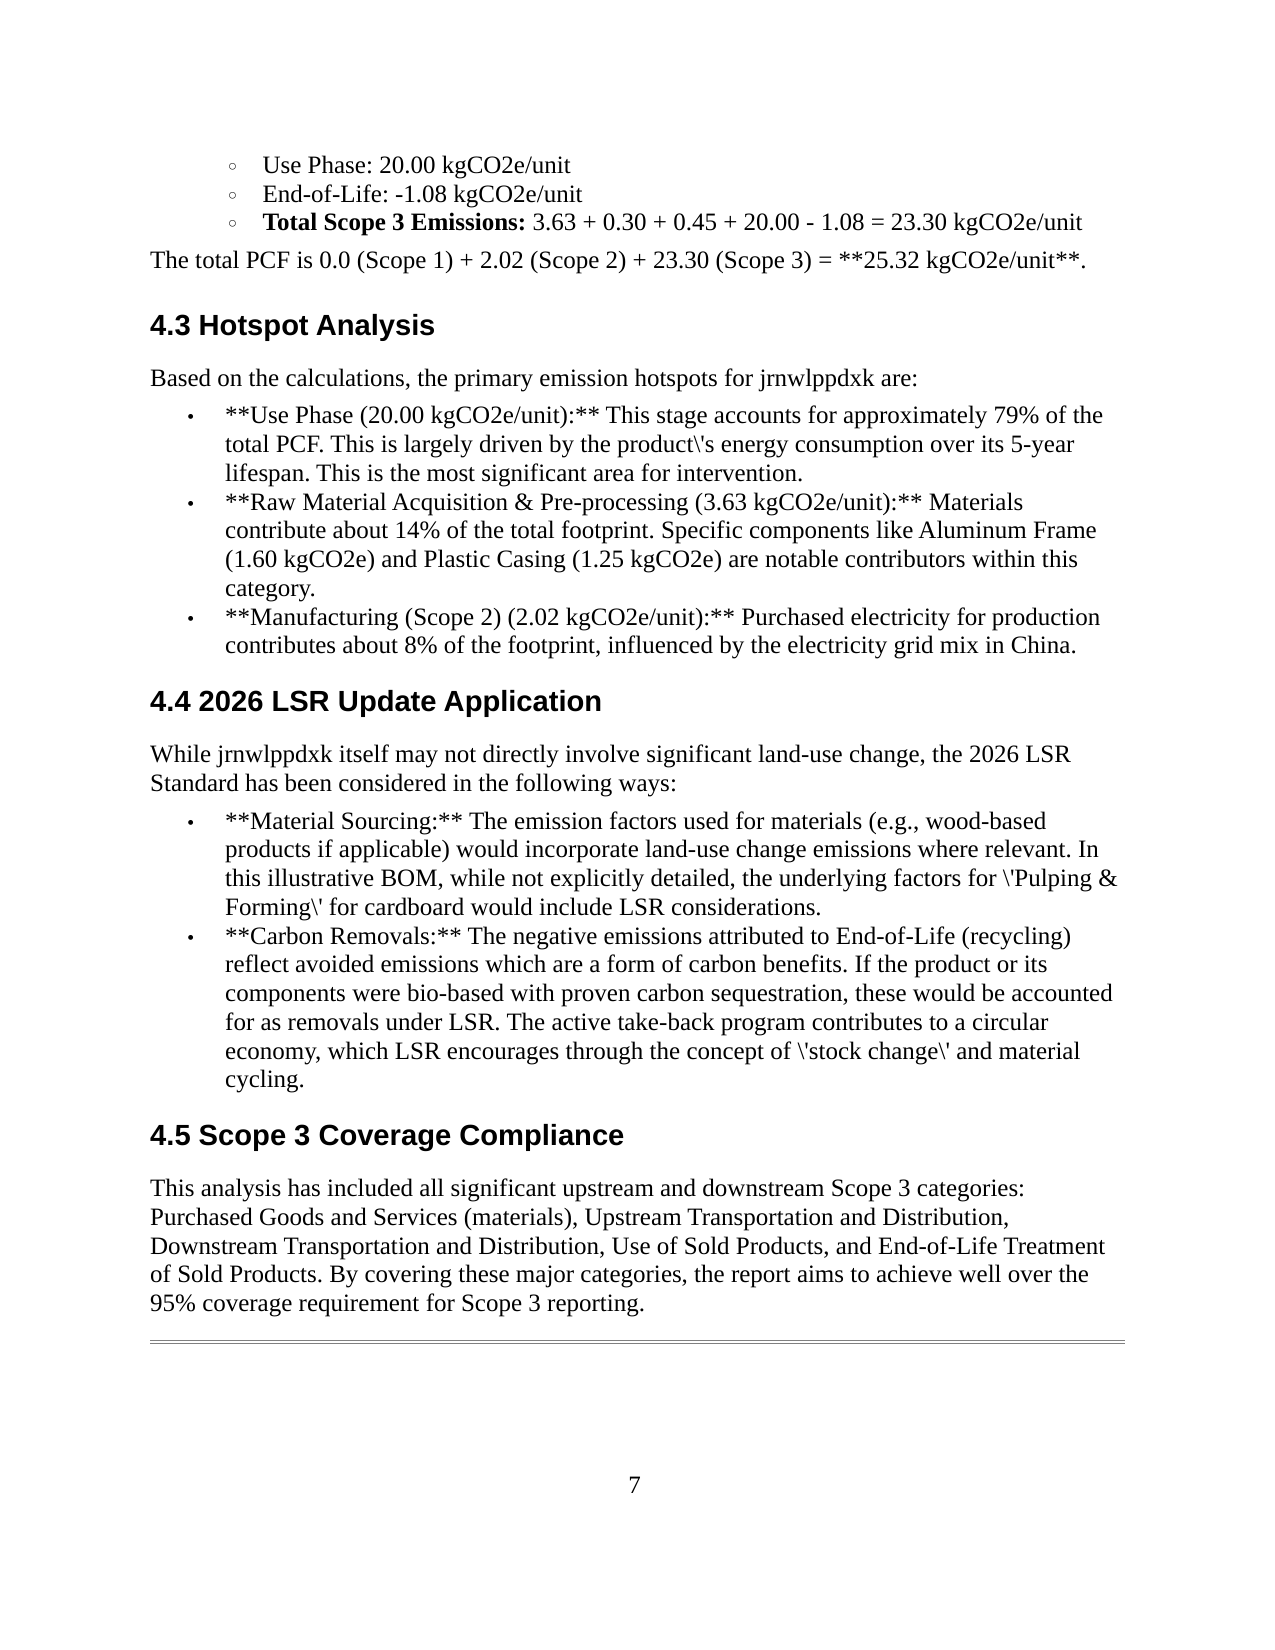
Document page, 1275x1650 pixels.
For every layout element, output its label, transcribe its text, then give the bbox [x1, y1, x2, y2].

list **Material Sourcing:** The emission factors used for materials (e.g., wood-based products if applicable) would incorporate land-use change emissions where relevant. In this illustrative BOM, while not explicitly detailed, the underlying factors for \'Pulping & Forming\' for cardboard would include LSR considerations. [187, 806, 1125, 921]
list **Use Phase (20.00 kgCO2e/unit):** This stage accounts for approximately 79% of the total PCF. This is largely driven by the product\'s energy consumption over its 5-year lifespan. This is the most significant area for intervention. [187, 401, 1125, 487]
text While jrnwlppdxk itself may not directly involve significant land-use change, the 2026 LSR Standard has been considered in the following ways: [150, 739, 1125, 797]
subtitle 4.3 Hotspot Analysis [150, 308, 1125, 341]
subtitle 4.4 2026 LSR Update Application [150, 684, 1125, 718]
list Total Scope 3 Emissions: 3.63 + 0.30 + 0.45 + 20.00 - 1.08 = 23.30 kgCO2e/unit [225, 207, 1125, 236]
list End-of-Life: -1.08 kgCO2e/unit [225, 179, 1125, 207]
text Based on the calculations, the primary emission hotspots for jrnwlppdxk are: [150, 363, 1125, 392]
text The total PCF is 0.0 (Scope 1) + 2.02 (Scope 2) + 23.30 (Scope 3) = **25.32 kgCO2e/unit**. [150, 245, 1125, 274]
list Use Phase: 20.00 kgCO2e/unit [225, 150, 1125, 179]
list **Raw Material Acquisition & Pre-processing (3.63 kgCO2e/unit):** Materials contribute about 14% of the total footprint. Specific components like Aluminum Frame (1.60 kgCO2e) and Plastic Casing (1.25 kgCO2e) are notable contributors within this category. [187, 487, 1125, 602]
subtitle 4.5 Scope 3 Coverage Compliance [150, 1118, 1125, 1152]
list **Carbon Removals:** The negative emissions attributed to End-of-Life (recycling) reflect avoided emissions which are a form of carbon benefits. If the product or its components were bio-based with proven carbon sequestration, these would be accounted for as removals under LSR. The active take-back program contributes to a circular economy, which LSR encourages through the concept of \'stock change\' and material cycling. [187, 921, 1125, 1093]
list **Manufacturing (Scope 2) (2.02 kgCO2e/unit):** Purchased electricity for production contributes about 8% of the footprint, influenced by the electricity grid mix in China. [187, 602, 1125, 659]
text This analysis has included all significant upstream and downstream Scope 3 categories: Purchased Goods and Services (materials), Upstream Transportation and Distribution, Downstream Transportation and Distribution, Use of Sold Products, and End-of-Life Treatment of Sold Products. By covering these major categories, the report aims to achieve well over the 95% coverage requirement for Scope 3 reporting. [150, 1173, 1125, 1317]
